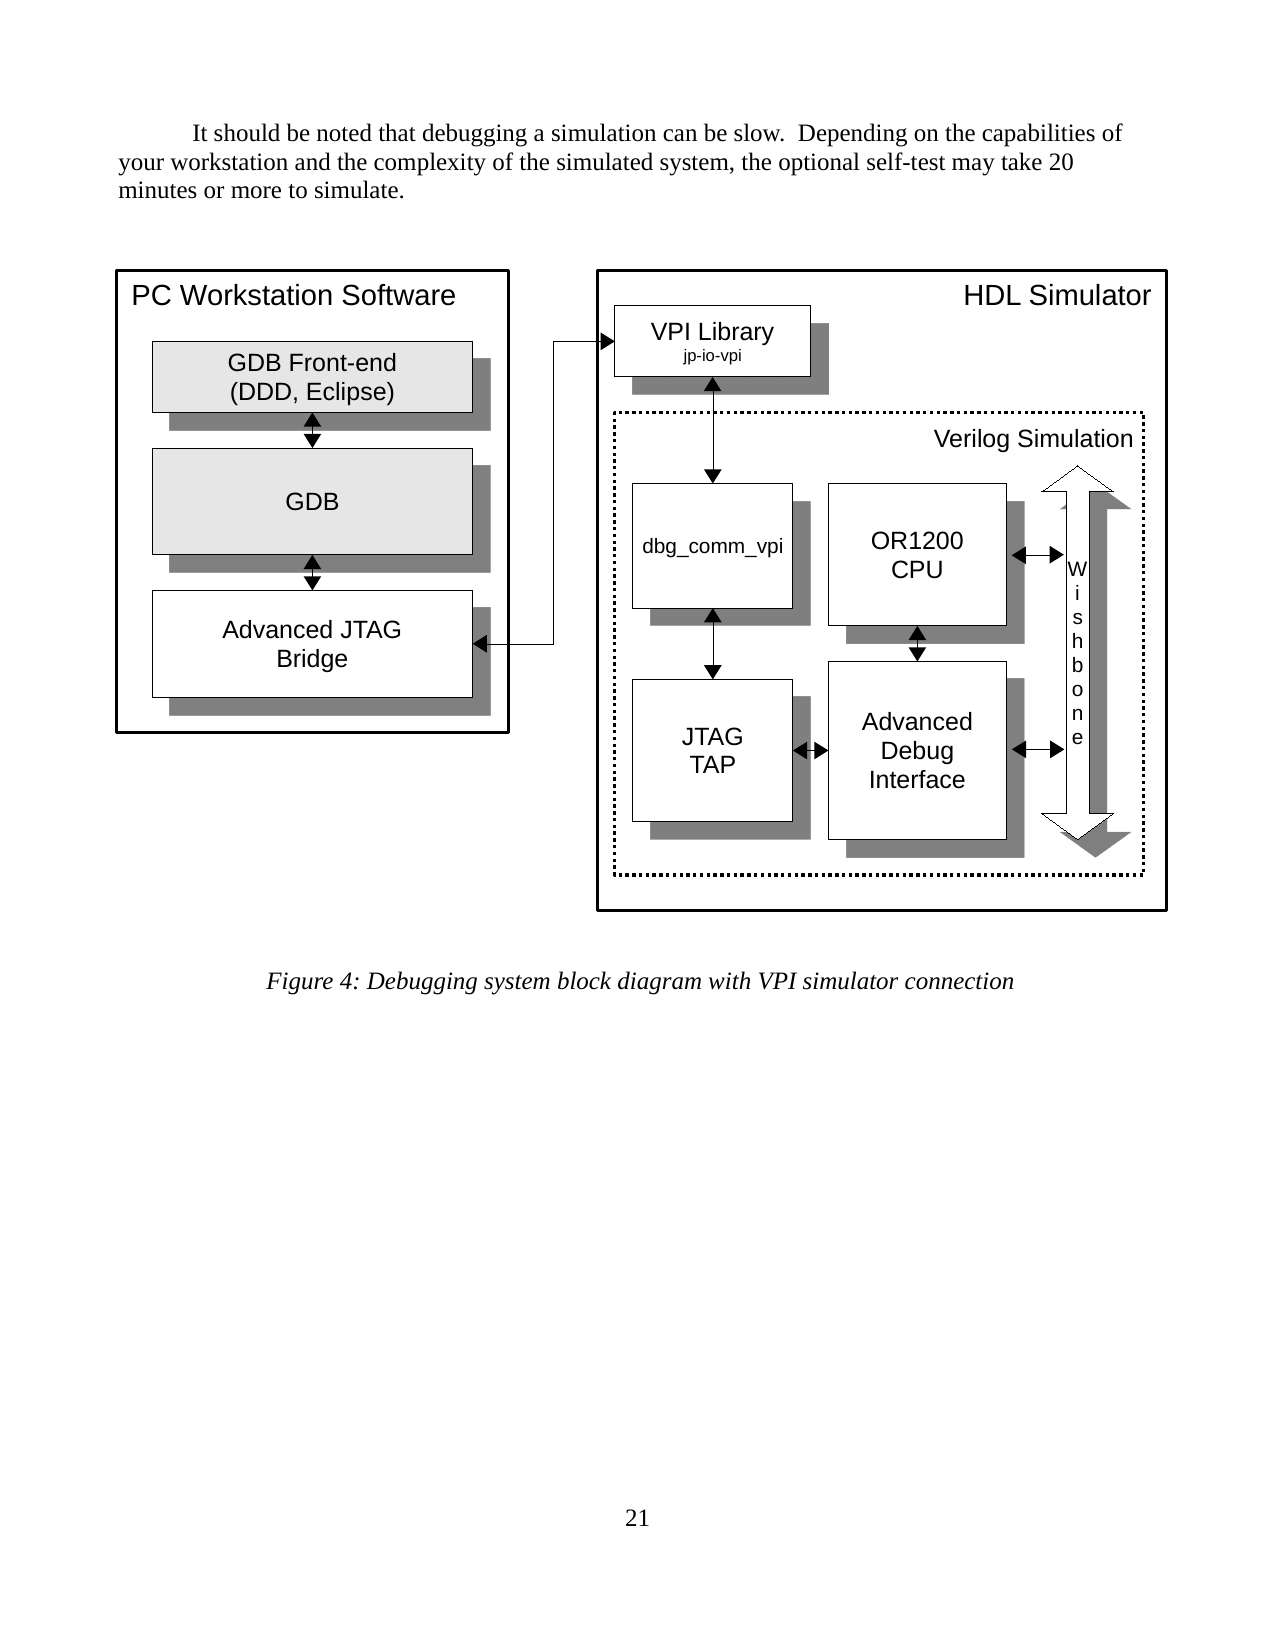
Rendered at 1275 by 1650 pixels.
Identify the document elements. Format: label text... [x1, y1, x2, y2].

text Figure 4: Debugging system block diagram with VPI simulator connection [115, 966, 1168, 995]
text It should be noted that debugging a simulation can be slow. Depending on the capabilities of your workstation and the complexity of the simulated system, the optional self-test may take 20 minutes or more to simulate. [118, 118, 1157, 204]
